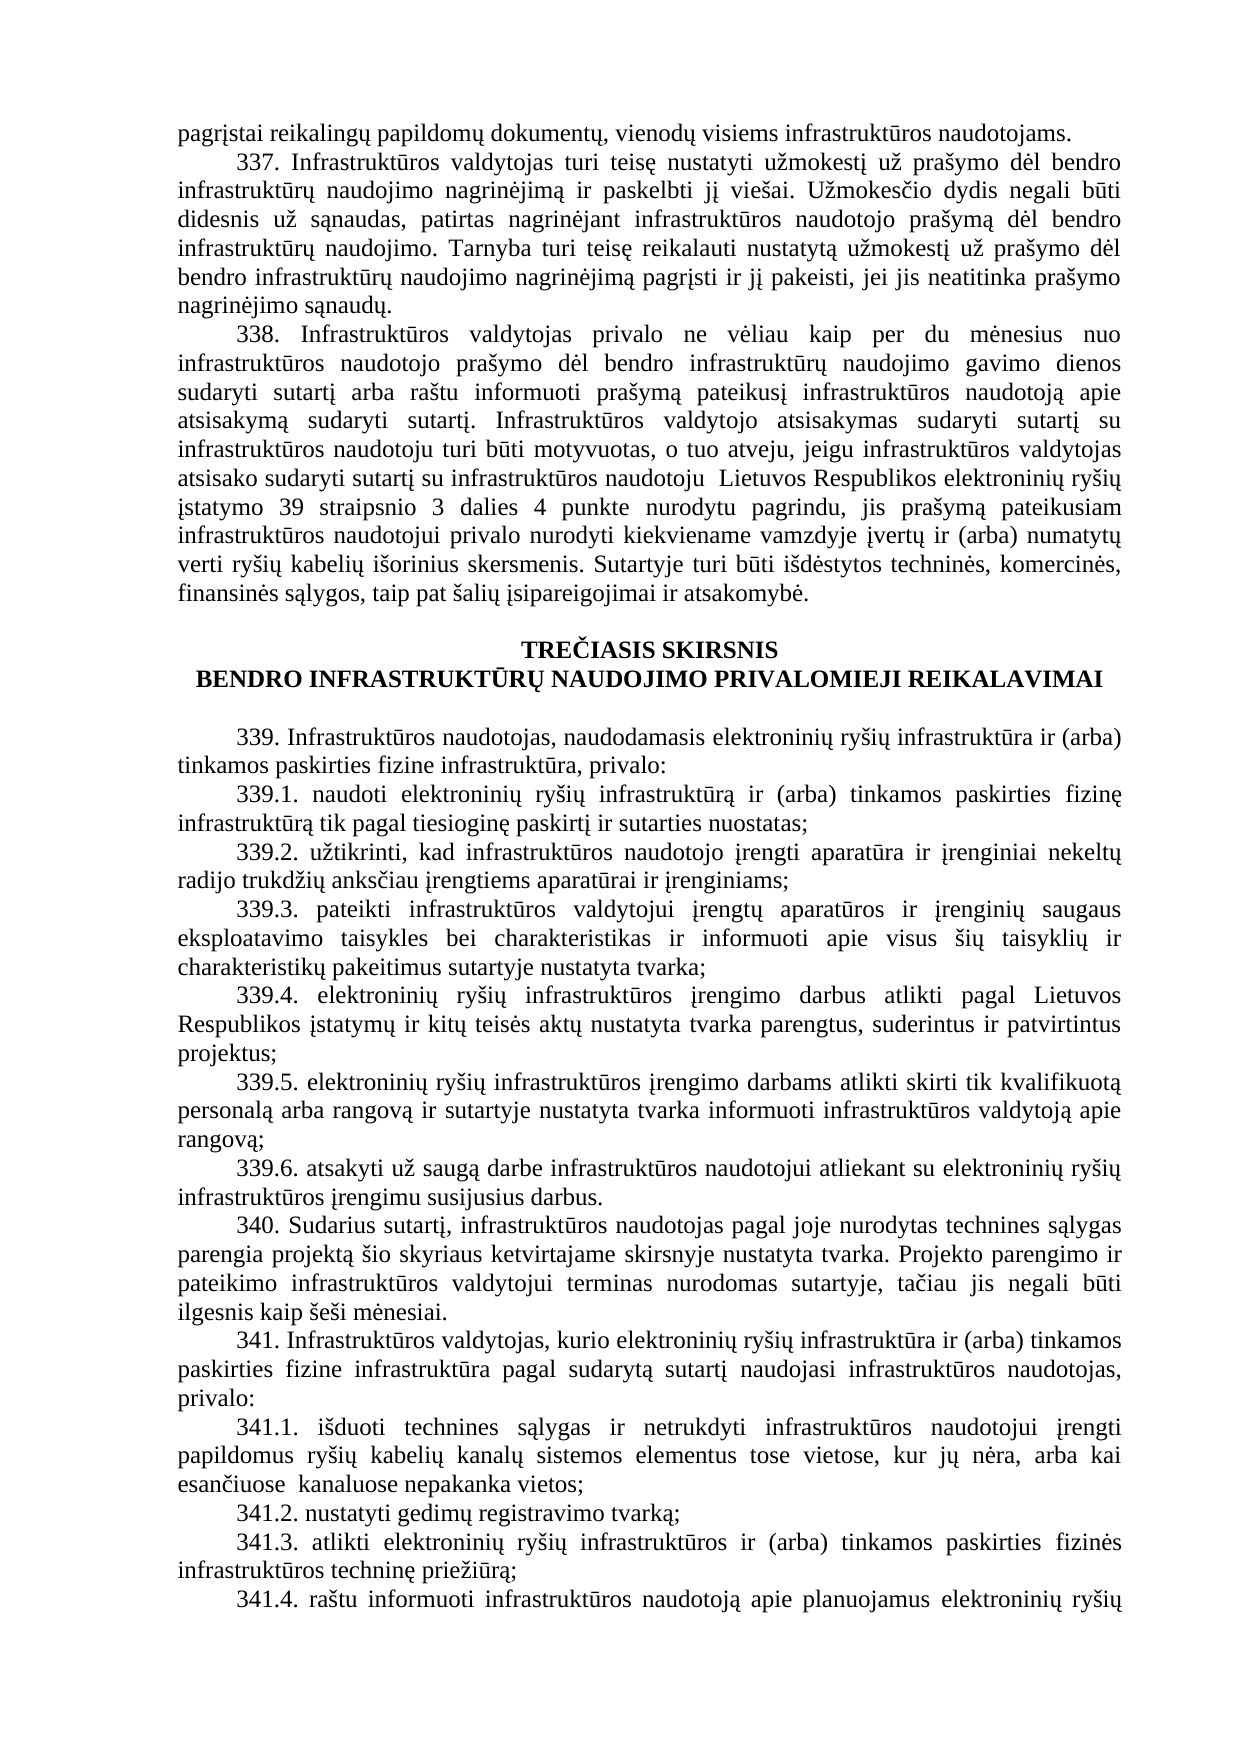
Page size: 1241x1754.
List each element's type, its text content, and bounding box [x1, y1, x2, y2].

text 341.2. nustatyti gedimų registravimo tvarką; [177, 1498, 1122, 1527]
text 339.4. elektroninių ryšių infrastruktūros įrengimo darbus atlikti pagal Lietuvos Respublikos įstatymų ir kitų teisės aktų nustatyta tvarka parengtus, suderintus ir patvirtintus projektus; [177, 981, 1122, 1067]
text 339.2. užtikrinti, kad infrastruktūros naudotojo įrengti aparatūra ir įrenginiai nekeltų radijo trukdžių anksčiau įrengtiems aparatūrai ir įrenginiams; [177, 837, 1122, 894]
text 339. Infrastruktūros naudotojas, naudodamasis elektroninių ryšių infrastruktūra ir (arba) tinkamos paskirties fizine infrastruktūra, privalo: [177, 722, 1122, 779]
text TREČIASIS SKIRSNIS [177, 636, 1122, 664]
text 340. Sudarius sutartį, infrastruktūros naudotojas pagal joje nurodytas technines sąlygas parengia projektą šio skyriaus ketvirtajame skirsnyje nustatyta tvarka. Projekto parengimo ir pateikimo infrastruktūros valdytojui terminas nurodomas sutartyje, tačiau jis negali būti ilgesnis kaip šeši mėnesiai. [177, 1211, 1122, 1326]
text 341.1. išduoti technines sąlygas ir netrukdyti infrastruktūros naudotojui įrengti papildomus ryšių kabelių kanalų sistemos elementus tose vietose, kur jų nėra, arba kai esančiuose kanaluose nepakanka vietos; [177, 1412, 1122, 1498]
text 339.5. elektroninių ryšių infrastruktūros įrengimo darbams atlikti skirti tik kvalifikuotą personalą arba rangovą ir sutartyje nustatyta tvarka informuoti infrastruktūros valdytoją apie rangovą; [177, 1067, 1122, 1153]
text BENDRO infrastruktūrų NAUDOJIMO PRIVALOMIEJI REIKALAVIMAI [177, 664, 1122, 693]
text 341.3. atlikti elektroninių ryšių infrastruktūros ir (arba) tinkamos paskirties fizinės infrastruktūros techninę priežiūrą; [177, 1527, 1122, 1584]
text 339.1. naudoti elektroninių ryšių infrastruktūrą ir (arba) tinkamos paskirties fizinę infrastruktūrą tik pagal tiesioginę paskirtį ir sutarties nuostatas; [177, 779, 1122, 837]
text 341. Infrastruktūros valdytojas, kurio elektroninių ryšių infrastruktūra ir (arba) tinkamos paskirties fizine infrastruktūra pagal sudarytą sutartį naudojasi infrastruktūros naudotojas, privalo: [177, 1326, 1122, 1412]
text 337. Infrastruktūros valdytojas turi teisę nustatyti užmokestį už prašymo dėl bendro infrastruktūrų naudojimo nagrinėjimą ir paskelbti jį viešai. Užmokesčio dydis negali būti didesnis už sąnaudas, patirtas nagrinėjant infrastruktūros naudotojo prašymą dėl bendro infrastruktūrų naudojimo. Tarnyba turi teisę reikalauti nustatytą užmokestį už prašymo dėl bendro infrastruktūrų naudojimo nagrinėjimą pagrįsti ir jį pakeisti, jei jis neatitinka prašymo nagrinėjimo sąnaudų. [177, 147, 1122, 319]
text 339.3. pateikti infrastruktūros valdytojui įrengtų aparatūros ir įrenginių saugaus eksploatavimo taisykles bei charakteristikas ir informuoti apie visus šių taisyklių ir charakteristikų pakeitimus sutartyje nustatyta tvarka; [177, 894, 1122, 981]
text pagrįstai reikalingų papildomų dokumentų, vienodų visiems infrastruktūros naudotojams. [177, 118, 1122, 147]
text 339.6. atsakyti už saugą darbe infrastruktūros naudotojui atliekant su elektroninių ryšių infrastruktūros įrengimu susijusius darbus. [177, 1153, 1122, 1211]
text 341.4. raštu informuoti infrastruktūros naudotoją apie planuojamus elektroninių ryšių [177, 1584, 1122, 1613]
text 338. Infrastruktūros valdytojas privalo ne vėliau kaip per du mėnesius nuo infrastruktūros naudotojo prašymo dėl bendro infrastruktūrų naudojimo gavimo dienos sudaryti sutartį arba raštu informuoti prašymą pateikusį infrastruktūros naudotoją apie atsisakymą sudaryti sutartį. Infrastruktūros valdytojo atsisakymas sudaryti sutartį su infrastruktūros naudotoju turi būti motyvuotas, o tuo atveju, jeigu infrastruktūros valdytojas atsisako sudaryti sutartį su infrastruktūros naudotoju Lietuvos Respublikos elektroninių ryšių įstatymo 39 straipsnio 3 dalies 4 punkte nurodytu pagrindu, jis prašymą pateikusiam infrastruktūros naudotojui privalo nurodyti kiekviename vamzdyje įvertų ir (arba) numatytų verti ryšių kabelių išorinius skersmenis. Sutartyje turi būti išdėstytos techninės, komercinės, finansinės sąlygos, taip pat šalių įsipareigojimai ir atsakomybė. [177, 319, 1122, 607]
